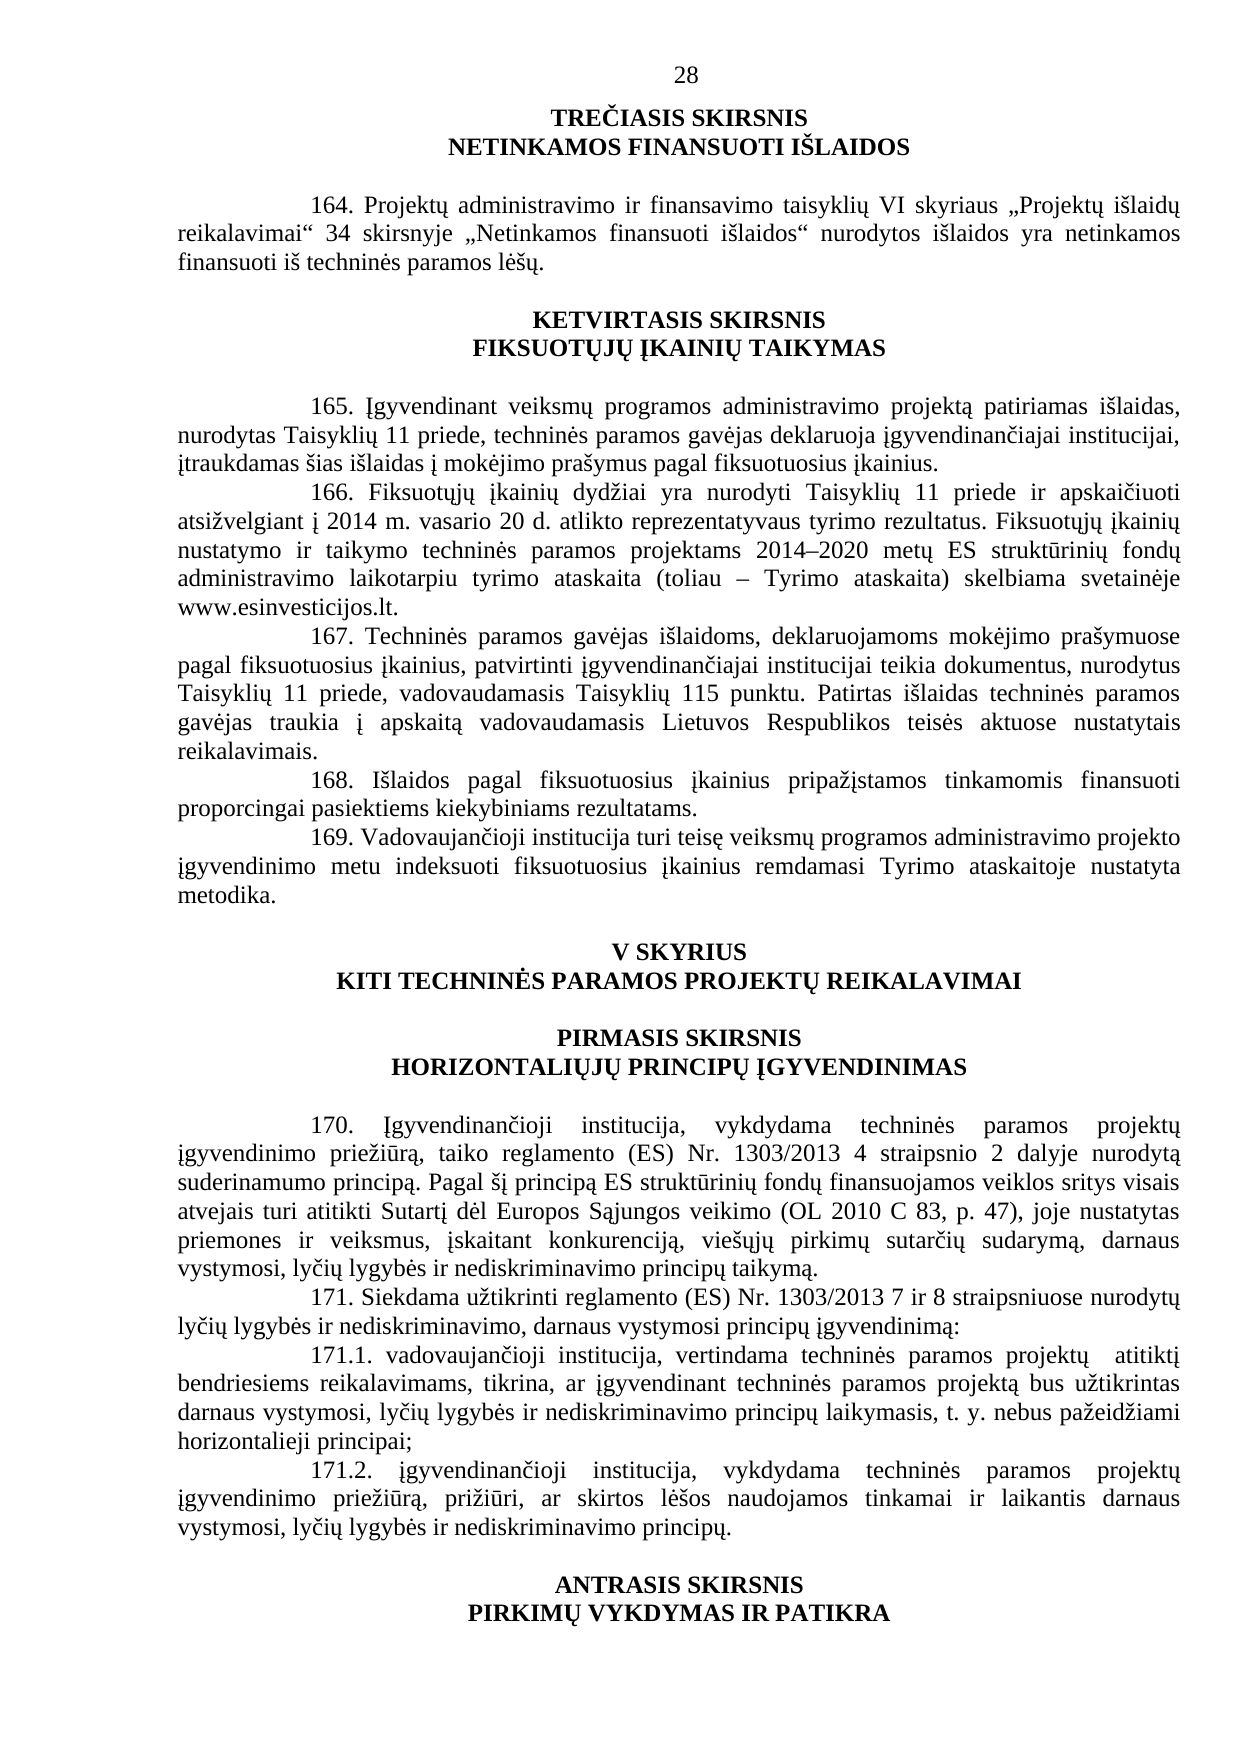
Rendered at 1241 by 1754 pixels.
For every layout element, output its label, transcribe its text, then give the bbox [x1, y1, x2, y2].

text PIRMASIS SKIRSNIS [177, 1023, 1181, 1052]
text 171. Siekdama užtikrinti reglamento (ES) Nr. 1303/2013 7 ir 8 straipsniuose nurodytų lyčių lygybės ir nediskriminavimo, darnaus vystymosi principų įgyvendinimą: [177, 1282, 1181, 1340]
text 165. Įgyvendinant veiksmų programos administravimo projektą patiriamas išlaidas, nurodytas Taisyklių 11 priede, techninės paramos gavėjas deklaruoja įgyvendinančiajai institucijai, įtraukdamas šias išlaidas į mokėjimo prašymus pagal fiksuotuosius įkainius. [177, 391, 1181, 477]
text 168. Išlaidos pagal fiksuotuosius įkainius pripažįstamos tinkamomis finansuoti proporcingai pasiektiems kiekybiniams rezultatams. [177, 765, 1181, 822]
text 170. Įgyvendinančioji institucija, vykdydama techninės paramos projektų įgyvendinimo priežiūrą, taiko reglamento (ES) Nr. 1303/2013 4 straipsnio 2 dalyje nurodytą suderinamumo principą. Pagal šį principą ES struktūrinių fondų finansuojamos veiklos sritys visais atvejais turi atitikti Sutartį dėl Europos Sąjungos veikimo (OL 2010 C 83, p. 47), joje nustatytas priemones ir veiksmus, įskaitant konkurenciją, viešųjų pirkimų sutarčių sudarymą, darnaus vystymosi, lyčių lygybės ir nediskriminavimo principų taikymą. [177, 1110, 1181, 1282]
text 167. Techninės paramos gavėjas išlaidoms, deklaruojamoms mokėjimo prašymuose pagal fiksuotuosius įkainius, patvirtinti įgyvendinančiajai institucijai teikia dokumentus, nurodytus Taisyklių 11 priede, vadovaudamasis Taisyklių 115 punktu. Patirtas išlaidas techninės paramos gavėjas traukia į apskaitą vadovaudamasis Lietuvos Respublikos teisės aktuose nustatytais reikalavimais. [177, 621, 1181, 765]
text TREČIASIS SKIRSNIS [177, 103, 1181, 132]
text HORIZONTALIŲJŲ PRINCIPŲ ĮGYVENDINIMAS [177, 1052, 1181, 1081]
text ANTRASIS SKIRSNIS [177, 1570, 1181, 1598]
text FIKSUOTŲJŲ ĮKAINIŲ TAIKYMAS [177, 333, 1181, 362]
text 166. Fiksuotųjų įkainių dydžiai yra nurodyti Taisyklių 11 priede ir apskaičiuoti atsižvelgiant į 2014 m. vasario 20 d. atlikto reprezentatyvaus tyrimo rezultatus. Fiksuotųjų įkainių nustatymo ir taikymo techninės paramos projektams 2014–2020 metų ES struktūrinių fondų administravimo laikotarpiu tyrimo ataskaita (toliau – Tyrimo ataskaita) skelbiama svetainėje www.esinvesticijos.lt. [177, 477, 1181, 621]
text NETINKAMOS FINANSUOTI IŠLAIDOS [177, 132, 1181, 161]
text KETVIRTASIS SKIRSNIS [177, 305, 1181, 333]
text 164. Projektų administravimo ir finansavimo taisyklių VI skyriaus „Projektų išlaidų reikalavimai“ 34 skirsnyje „Netinkamos finansuoti išlaidos“ nurodytos išlaidos yra netinkamos finansuoti iš techninės paramos lėšų. [177, 190, 1181, 276]
text KITI TECHNINĖS PARAMOS PROJEKTŲ REIKALAVIMAI [177, 966, 1181, 995]
text 171.2. įgyvendinančioji institucija, vykdydama techninės paramos projektų įgyvendinimo priežiūrą, prižiūri, ar skirtos lėšos naudojamos tinkamai ir laikantis darnaus vystymosi, lyčių lygybės ir nediskriminavimo principų. [177, 1455, 1181, 1541]
text 169. Vadovaujančioji institucija turi teisę veiksmų programos administravimo projekto įgyvendinimo metu indeksuoti fiksuotuosius įkainius remdamasi Tyrimo ataskaitoje nustatyta metodika. [177, 822, 1181, 908]
text V SKYRIUS [177, 937, 1181, 966]
text PIRKIMŲ VYKDYMAS IR PATIKRA [177, 1598, 1181, 1627]
text 171.1. vadovaujančioji institucija, vertindama techninės paramos projektų atitiktį bendriesiems reikalavimams, tikrina, ar įgyvendinant techninės paramos projektą bus užtikrintas darnaus vystymosi, lyčių lygybės ir nediskriminavimo principų laikymasis, t. y. nebus pažeidžiami horizontalieji principai; [177, 1340, 1181, 1455]
